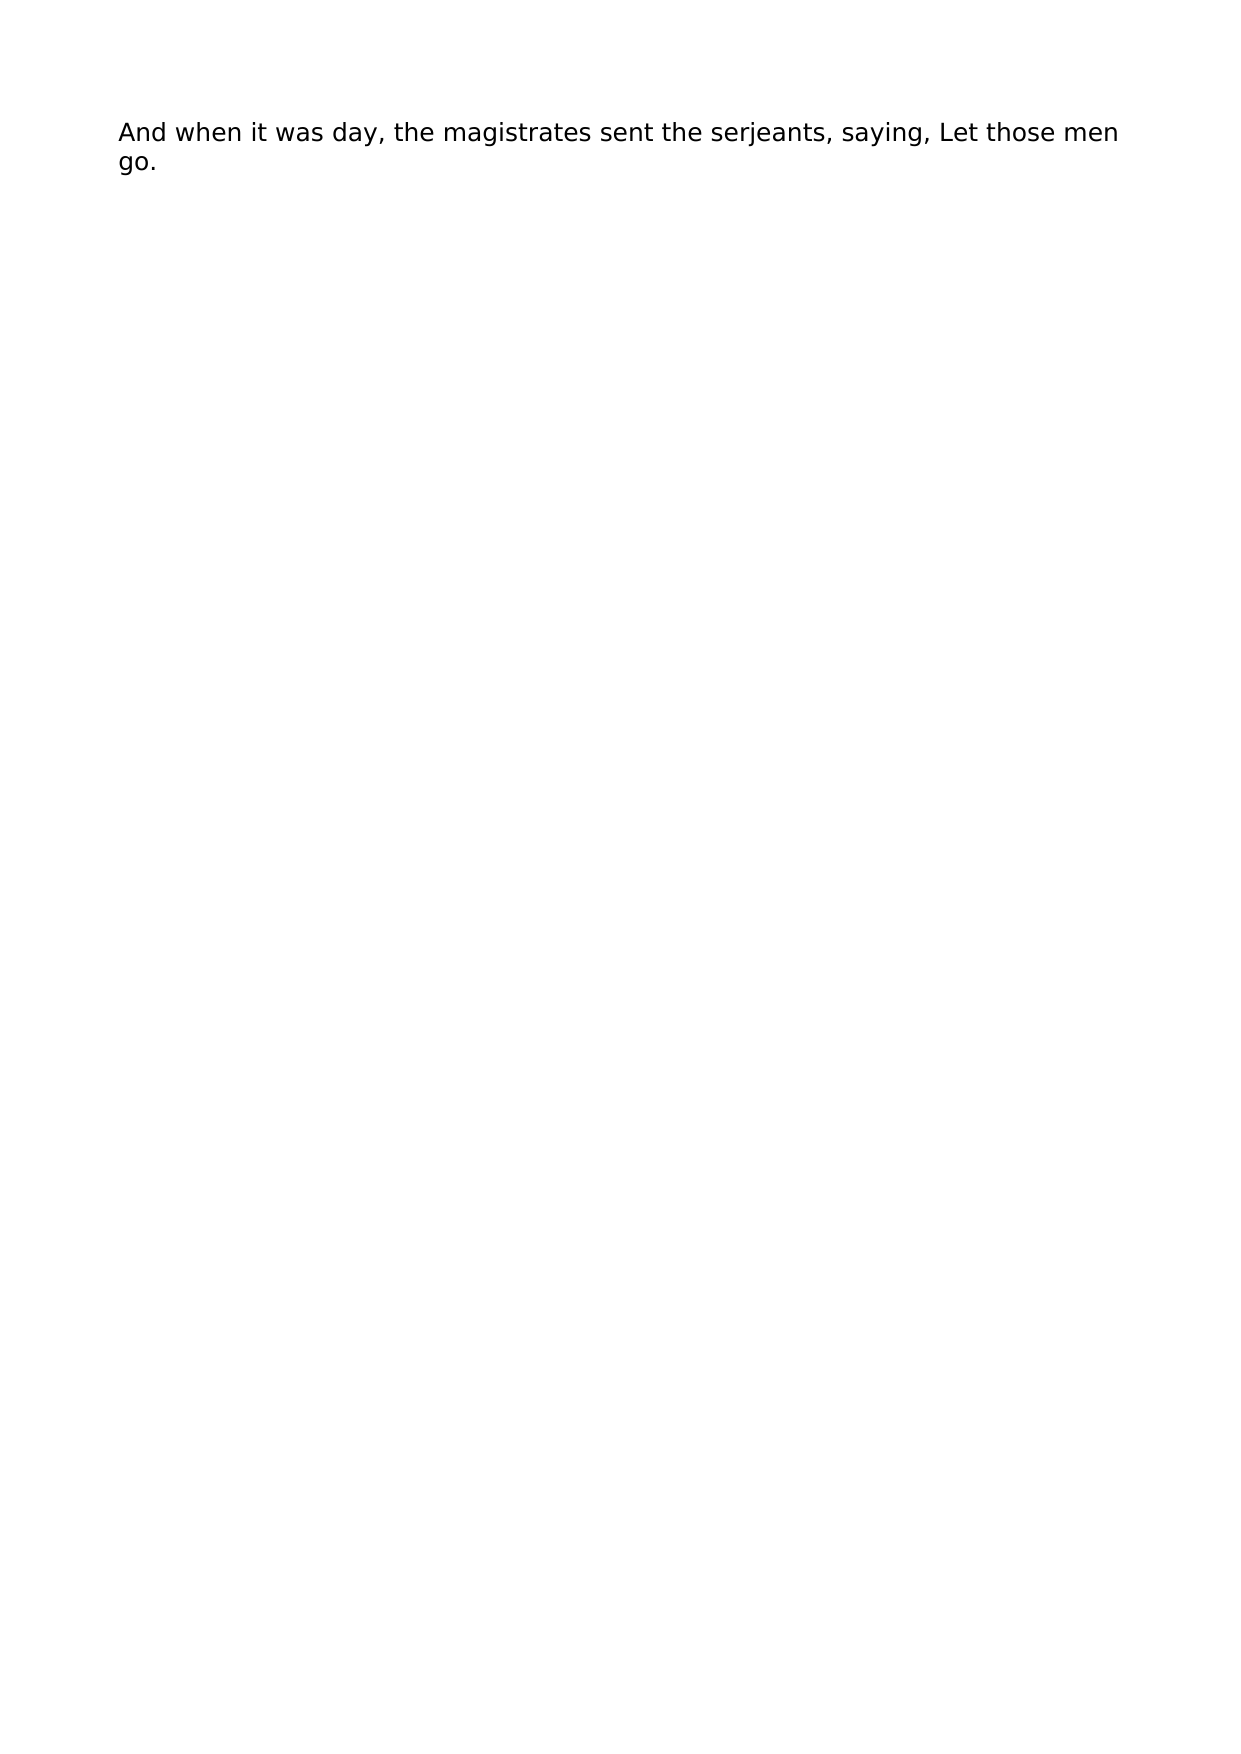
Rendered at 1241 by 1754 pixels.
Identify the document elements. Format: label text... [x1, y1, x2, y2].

text And when it was day, the magistrates sent the serjeants, saying, Let those men go. [118, 118, 1122, 176]
